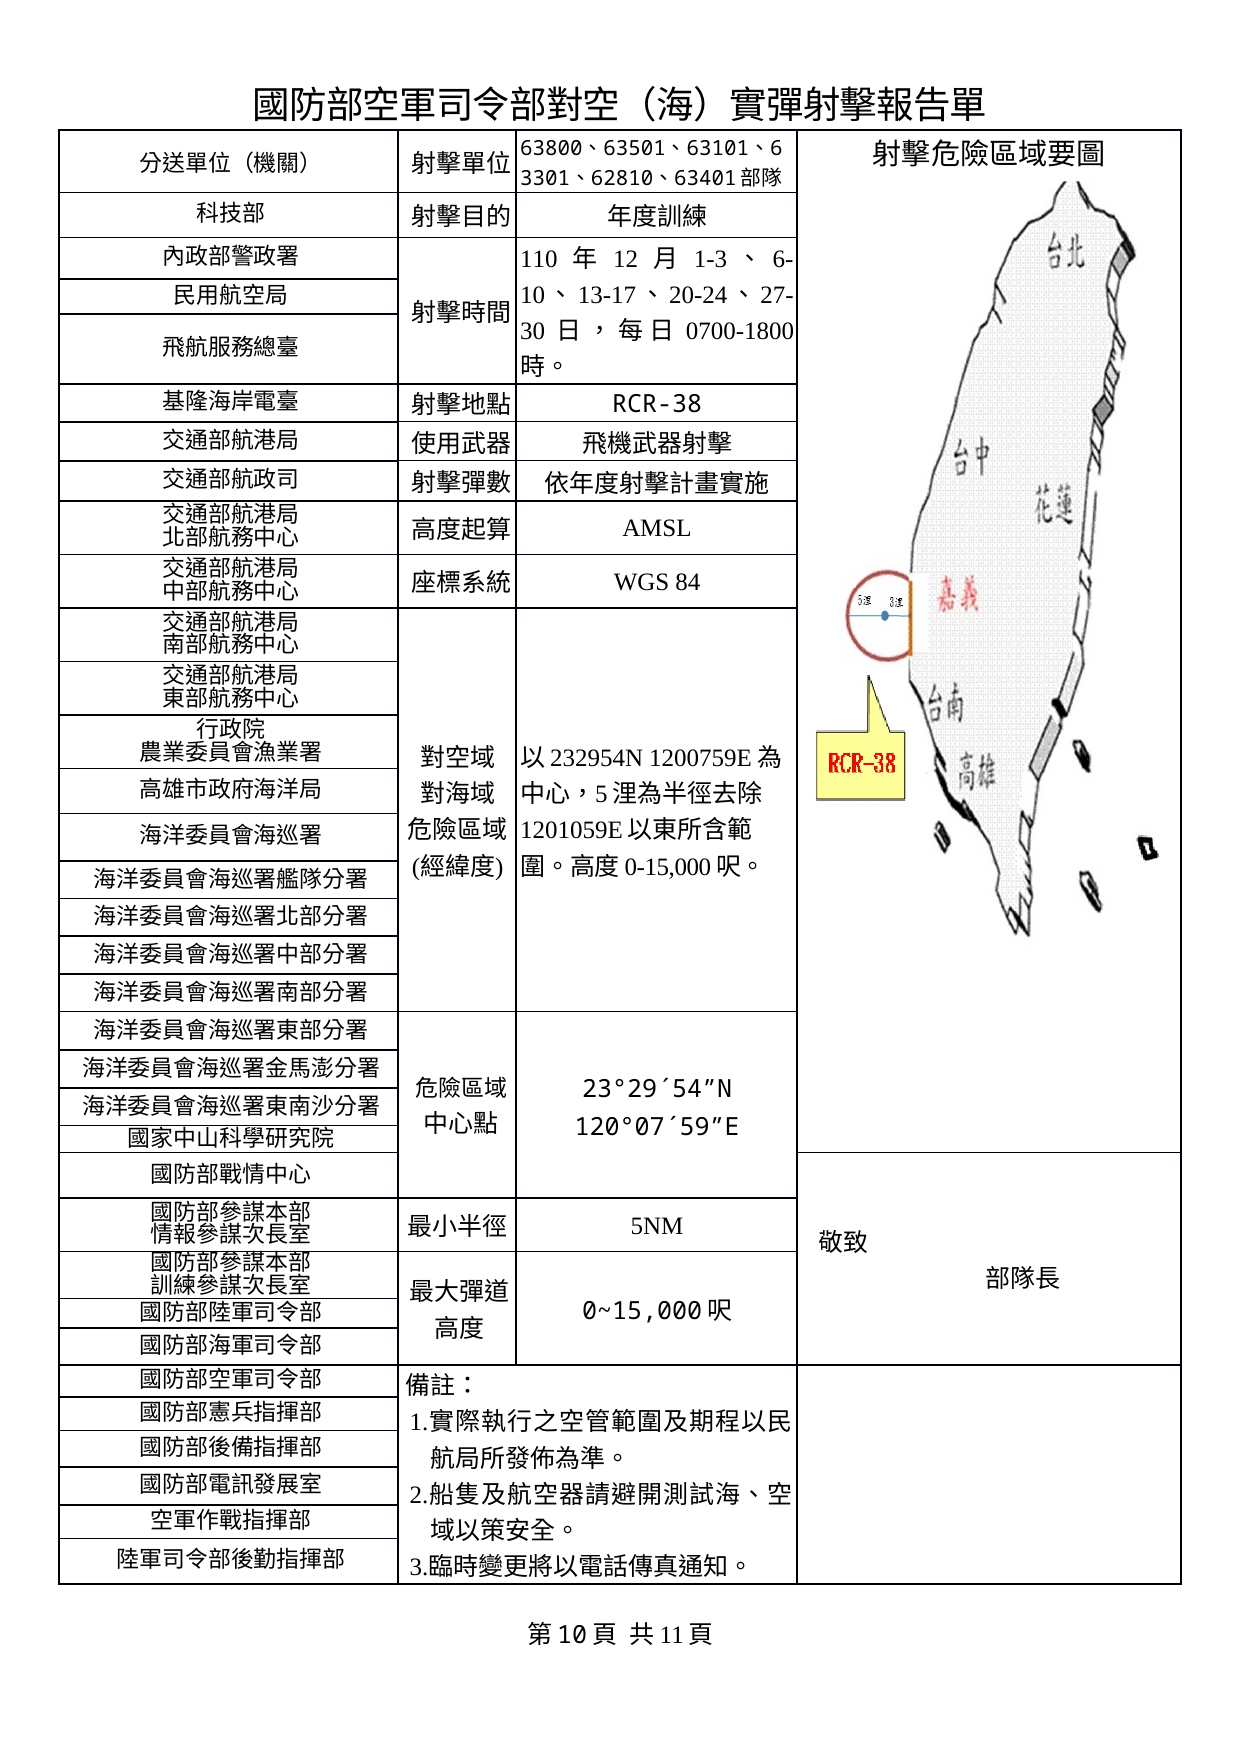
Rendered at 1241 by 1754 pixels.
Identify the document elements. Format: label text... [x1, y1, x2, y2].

table_cell 國防部海軍司令部 [60, 1329, 397, 1364]
table_cell 年度訓練 [517, 193, 796, 237]
table_cell 海洋委員會海巡署南部分署 [60, 975, 397, 1011]
table_cell 科技部 [60, 193, 397, 237]
table_cell 民用航空局 [60, 280, 397, 313]
table_cell 高雄市政府海洋局 [60, 769, 397, 813]
table_cell [798, 1366, 1180, 1583]
table_cell 陸軍司令部後勤指揮部 [60, 1539, 397, 1583]
table_cell 以232954N 1200759E為中心，5浬為半徑去除1201059E以東所含範圍。高度0-15,000呎。 [517, 609, 796, 1011]
table_cell 飛機武器射擊 [517, 422, 796, 460]
table_cell 國家中山科學研究院 [60, 1126, 397, 1152]
table_cell 國防部電訊發展室 [60, 1468, 397, 1504]
table_cell 依年度射擊計畫實施 [517, 461, 796, 500]
table_cell 國防部憲兵指揮部 [60, 1398, 397, 1429]
table_cell 海洋委員會海巡署東南沙分署 [60, 1089, 397, 1125]
table_cell 國防部戰情中心 [60, 1153, 397, 1197]
table_cell 110年12月1-3、6-10、13-17、20-24、27-30日，每日0700-1800時。 [517, 238, 796, 383]
table_cell 危險區域 中心點 [399, 1012, 515, 1197]
table_cell 最小半徑 [399, 1199, 515, 1251]
table_cell 國防部參謀本部 訓練參謀次長室 [60, 1252, 397, 1298]
table_cell 基隆海岸電臺 [60, 385, 397, 421]
table_cell 海洋委員會海巡署北部分署 [60, 899, 397, 935]
table_cell 國防部陸軍司令部 [60, 1299, 397, 1327]
table_cell 使用武器 [399, 422, 515, 460]
table_cell 射擊地點 [399, 385, 515, 421]
table_cell 海洋委員會海巡署 [60, 814, 397, 860]
table_header 射擊危險區域要圖 [798, 131, 1180, 1152]
table_cell 內政部警政署 [60, 238, 397, 278]
table_cell 對空域 對海域 危險區域 (經緯度) [399, 609, 515, 1011]
table_cell 交通部航政司 [60, 462, 397, 500]
table_cell 飛航服務總臺 [60, 315, 397, 383]
table_cell 交通部航港局 東部航務中心 [60, 662, 397, 714]
table_cell 備註： 1.實際執行之空管範圍及期程以民航局所發佈為準。 2.船隻及航空器請避開測試海、空域以策安全。 3.臨時變更將以電話傳真通知。 [399, 1366, 796, 1583]
table_header 射擊單位 [399, 131, 515, 191]
table_cell 行政院 農業委員會漁業署 [60, 716, 397, 768]
table_cell 高度起算 [399, 502, 515, 553]
table_cell 國防部後備指揮部 [60, 1431, 397, 1466]
table_cell 射擊彈數 [399, 461, 515, 500]
table_cell 5NM [517, 1199, 796, 1251]
picture [802, 173, 1176, 957]
table_cell AMSL [517, 502, 796, 553]
table_cell 國防部空軍司令部 [60, 1366, 397, 1396]
table_cell WGS 84 [517, 555, 796, 607]
table_cell 交通部航港局 南部航務中心 [60, 609, 397, 661]
table_header 分送單位（機關） [60, 131, 397, 191]
table_cell 敬致 部隊長 [798, 1153, 1180, 1364]
table_cell 射擊目的 [399, 193, 515, 237]
text 國防部空軍司令部對空（海）實彈射擊報告單 [89, 75, 1152, 129]
table_cell 海洋委員會海巡署艦隊分署 [60, 862, 397, 898]
table_cell 最大彈道高度 [399, 1252, 515, 1364]
table_cell 射擊時間 [399, 238, 515, 383]
table_cell 海洋委員會海巡署金馬澎分署 [60, 1051, 397, 1087]
table_cell 空軍作戰指揮部 [60, 1506, 397, 1537]
table_cell 海洋委員會海巡署中部分署 [60, 937, 397, 973]
table_cell 國防部參謀本部 情報參謀次長室 [60, 1199, 397, 1251]
table_cell RCR-38 [517, 385, 796, 421]
table_cell 交通部航港局 北部航務中心 [60, 502, 397, 553]
table_header 63800、63501、63101、63301、62810、63401部隊 [517, 131, 796, 191]
table_cell 交通部航港局 [60, 423, 397, 460]
table_cell 海洋委員會海巡署東部分署 [60, 1012, 397, 1049]
table_cell 0~15,000呎 [517, 1252, 796, 1364]
table_cell 交通部航港局 中部航務中心 [60, 555, 397, 607]
table_cell 座標系統 [399, 555, 515, 607]
table_cell 23°29´54”N 120°07´59”E [517, 1012, 796, 1197]
